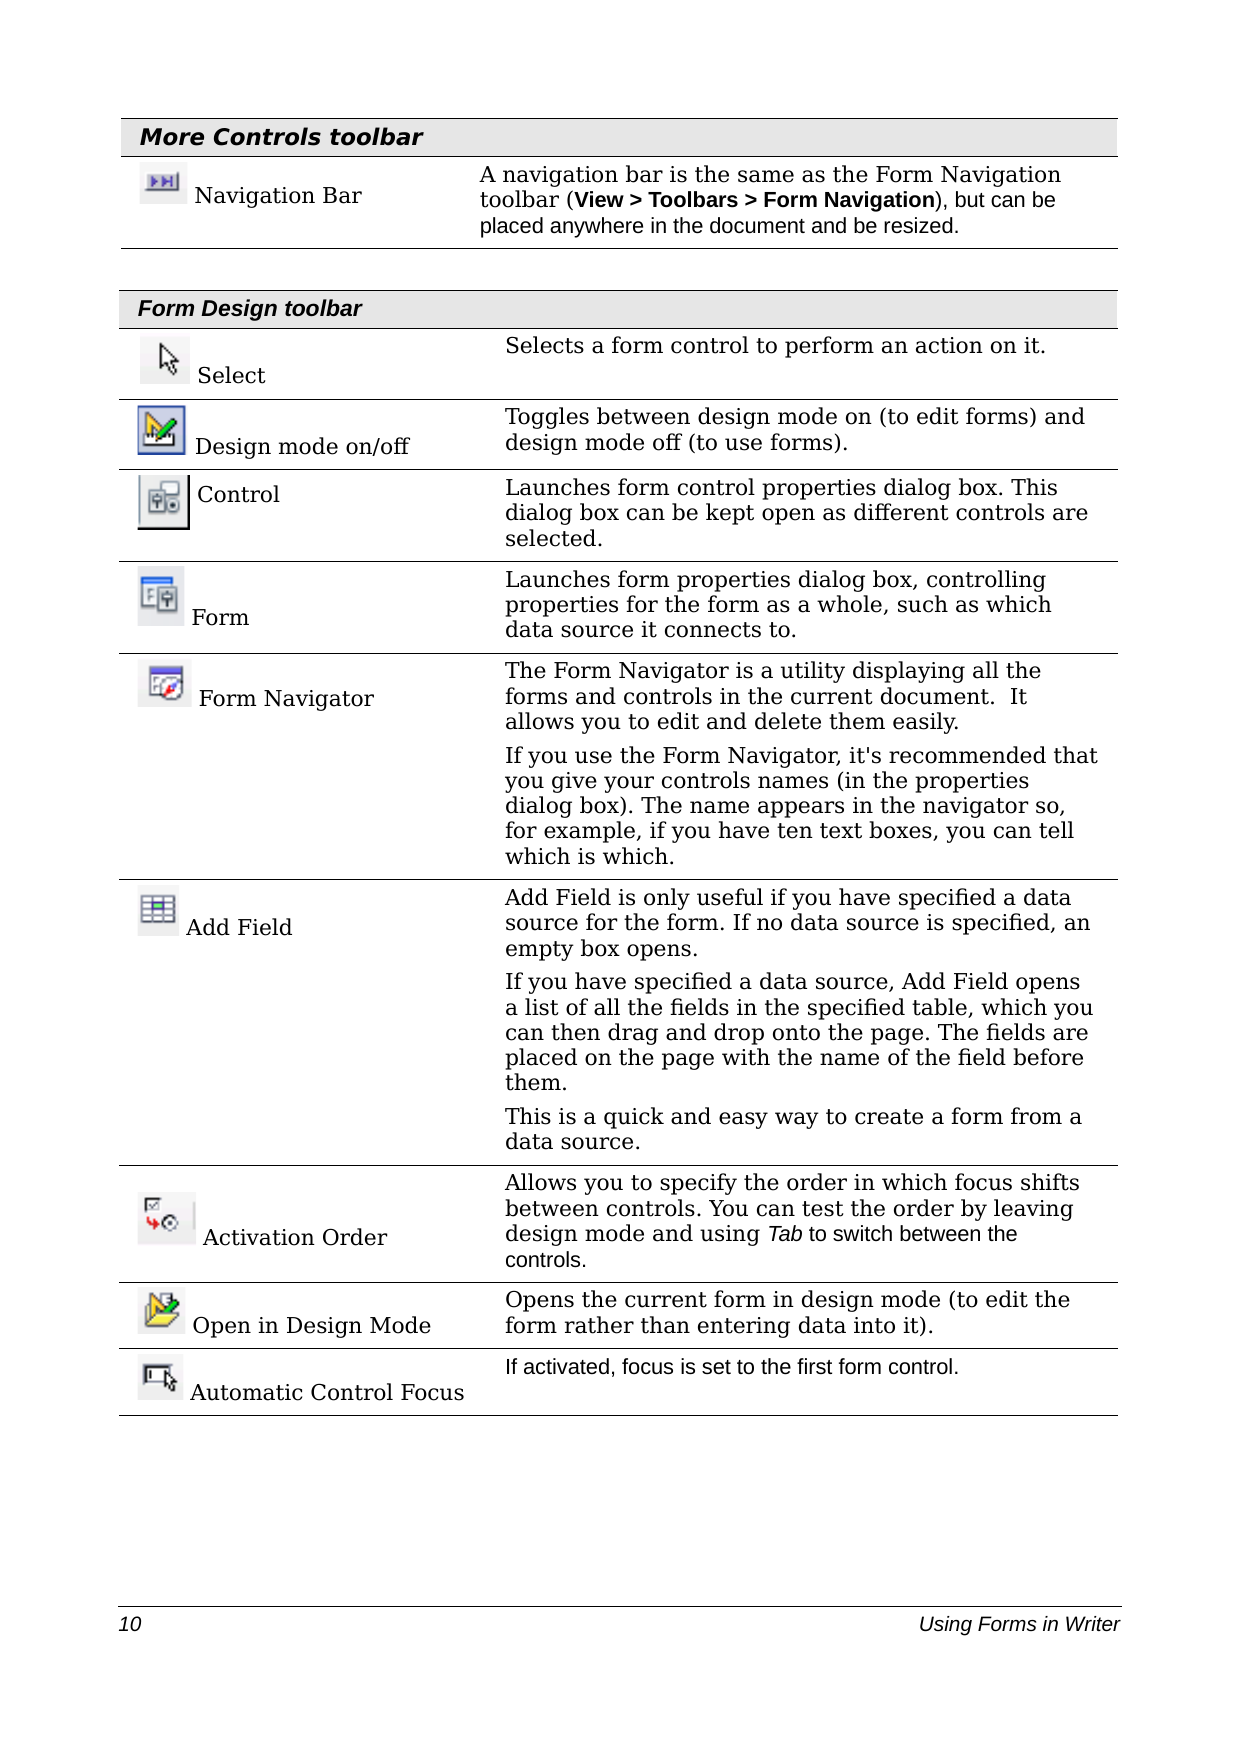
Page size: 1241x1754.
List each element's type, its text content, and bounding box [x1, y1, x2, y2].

table_cell Launches form control properties dialog box. This dialog box can be kept open as different controls are selected. [486, 470, 1117, 561]
table_header Form Design toolbar [119, 291, 486, 328]
table_cell Launches form properties dialog box, controlling properties for the form as a whole, such as which data source it connects to. [486, 562, 1117, 653]
table_cell Selects a form control to perform an action on it. [486, 329, 1117, 398]
table_header [461, 119, 1117, 156]
table_cell Add Field [119, 880, 486, 1165]
table_cell Add Field is only useful if you have specified a data source for the form. If no data source is specified, an empty box opens. If you have specified a data source, Add Field opens a list of all the fields in the specified table, which you can then drag and drop onto the page. The fields are placed on the page with the name of the field before them. This is a quick and easy way to create a form from a data source. [486, 880, 1117, 1165]
picture [137, 566, 185, 626]
table_cell Design mode on/off [119, 400, 486, 469]
picture [137, 404, 188, 455]
table_cell Navigation Bar [121, 157, 461, 248]
picture [140, 333, 190, 384]
table_cell Opens the current form in design mode (to edit the form rather than entering data into it). [486, 1283, 1117, 1348]
table_cell Open in Design Mode [119, 1283, 486, 1348]
table_cell Automatic Control Focus [119, 1349, 486, 1415]
table_cell Select [119, 329, 486, 398]
table_cell Activation Order [119, 1166, 486, 1282]
table_cell If activated, focus is set to the first form control. [486, 1349, 1117, 1415]
picture [137, 1192, 197, 1246]
picture [137, 1354, 184, 1400]
table_cell A navigation bar is the same as the Form Navigation toolbar (View > Toolbars > Form Navigation), but can be placed anywhere in the document and be resized. [461, 157, 1117, 248]
table_cell Form [119, 562, 486, 653]
picture [137, 475, 190, 530]
table_cell Control [119, 470, 486, 561]
table_cell The Form Navigator is a utility displaying all the forms and controls in the current document. It allows you to edit and delete them easily. If you use the Form Navigator, it's recommended that you give your controls names (in the properties dialog box). The name appears in the navigator so, for example, if you have ten text boxes, you can tell which is which. [486, 654, 1117, 879]
table_cell Toggles between design mode on (to edit forms) and design mode off (to use forms). [486, 400, 1117, 469]
table_header [486, 291, 1117, 328]
table_cell Form Navigator [119, 654, 486, 879]
picture [139, 162, 188, 204]
picture [137, 658, 192, 707]
table_header More Controls toolbar [121, 119, 461, 156]
picture [137, 885, 180, 936]
picture [137, 1287, 186, 1334]
table_cell Allows you to specify the order in which focus shifts between controls. You can test the order by leaving design mode and using Tab to switch between the controls. [486, 1166, 1117, 1282]
